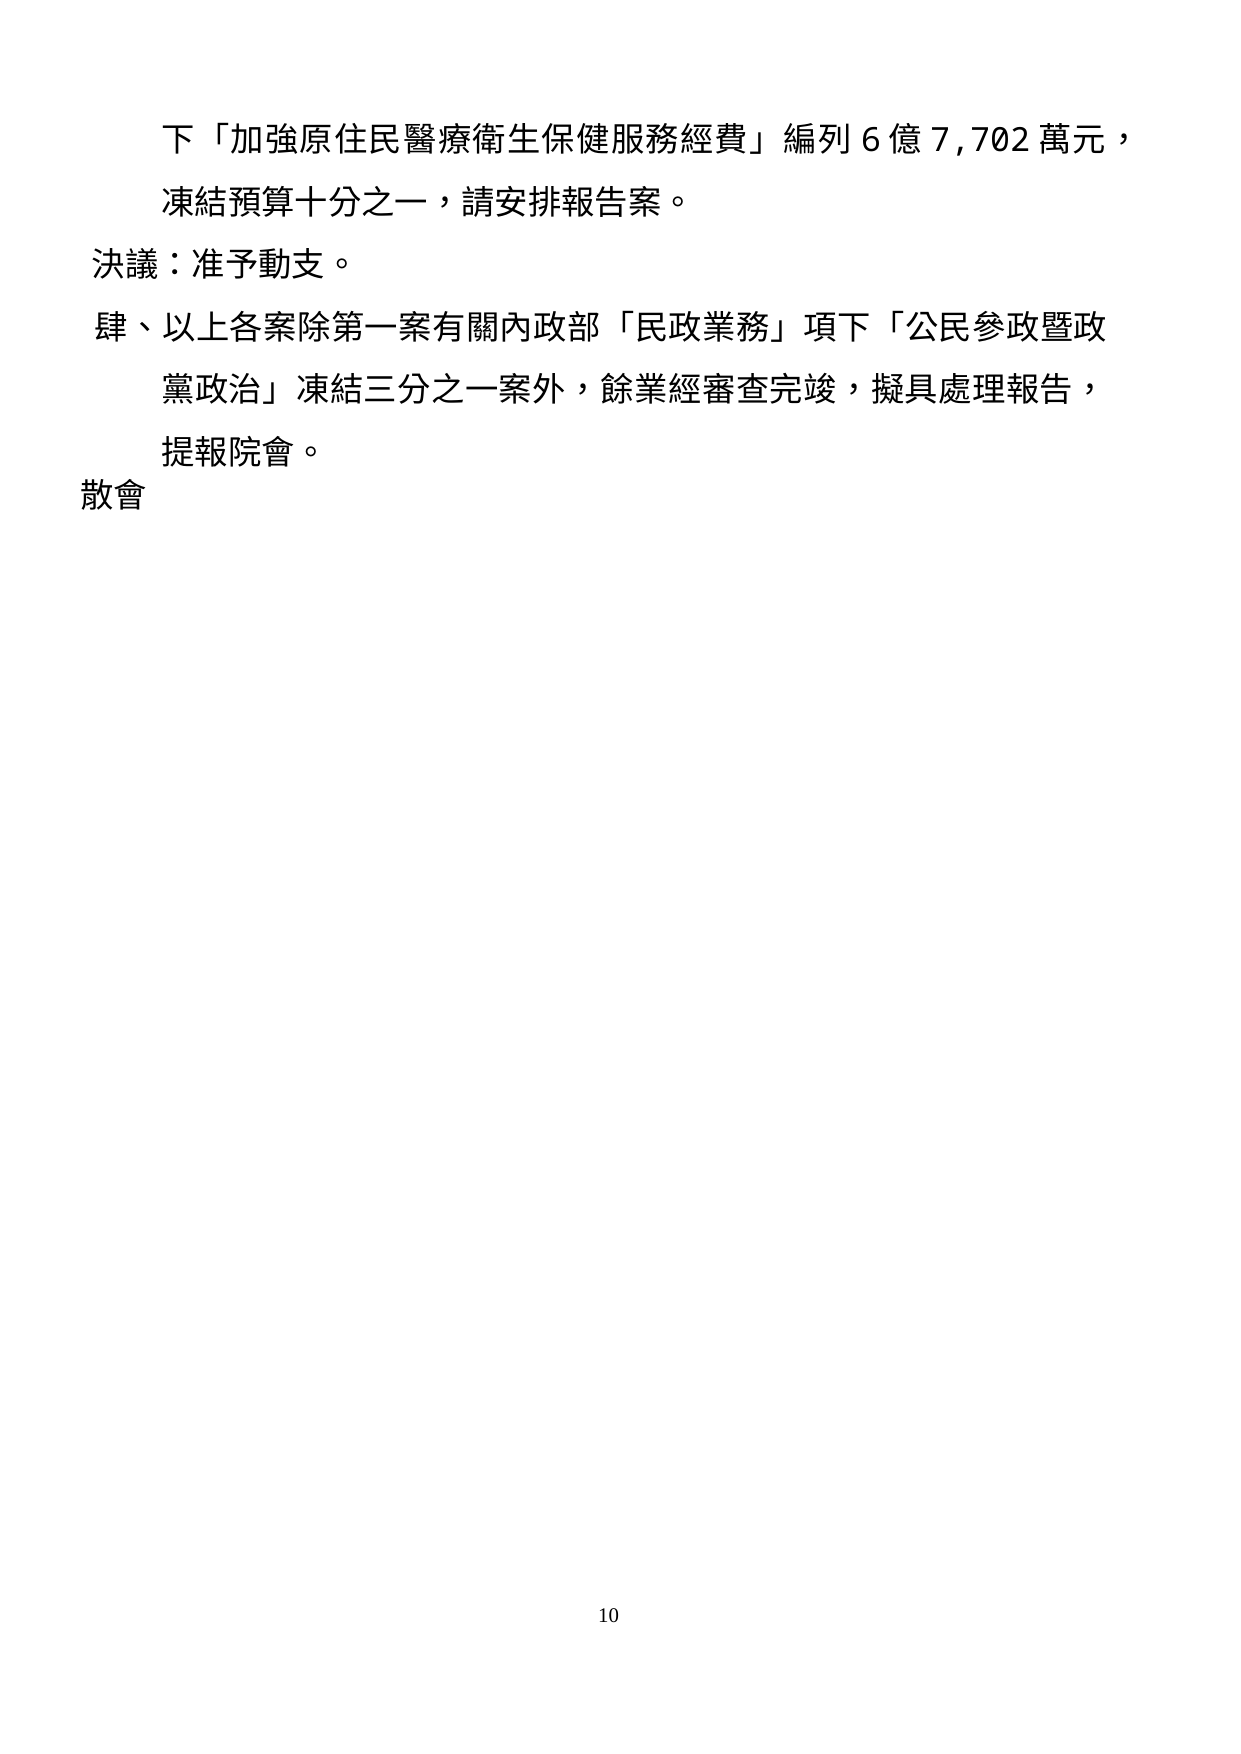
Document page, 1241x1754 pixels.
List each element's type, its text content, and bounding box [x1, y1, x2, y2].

text (三)處理行政院原住民族委員會函，有關立法院審議該會101年度總預算作成決議：針對該會歲出預算第9目「社會服務推展」項下「加強原住民醫療衛生保健服務經費」編列6億7,702萬元，凍結預算十分之一，請安排報告案。 [94, 96, 1107, 221]
text 決議：准予動支。 [91, 221, 1107, 283]
text 肆、以上各案除第一案有關內政部「民政業務」項下「公民參政暨政黨政治」凍結三分之一案外，餘業經審查完竣，擬具處理報告，提報院會。 [94, 283, 1107, 471]
text 散會 [94, 471, 1122, 516]
